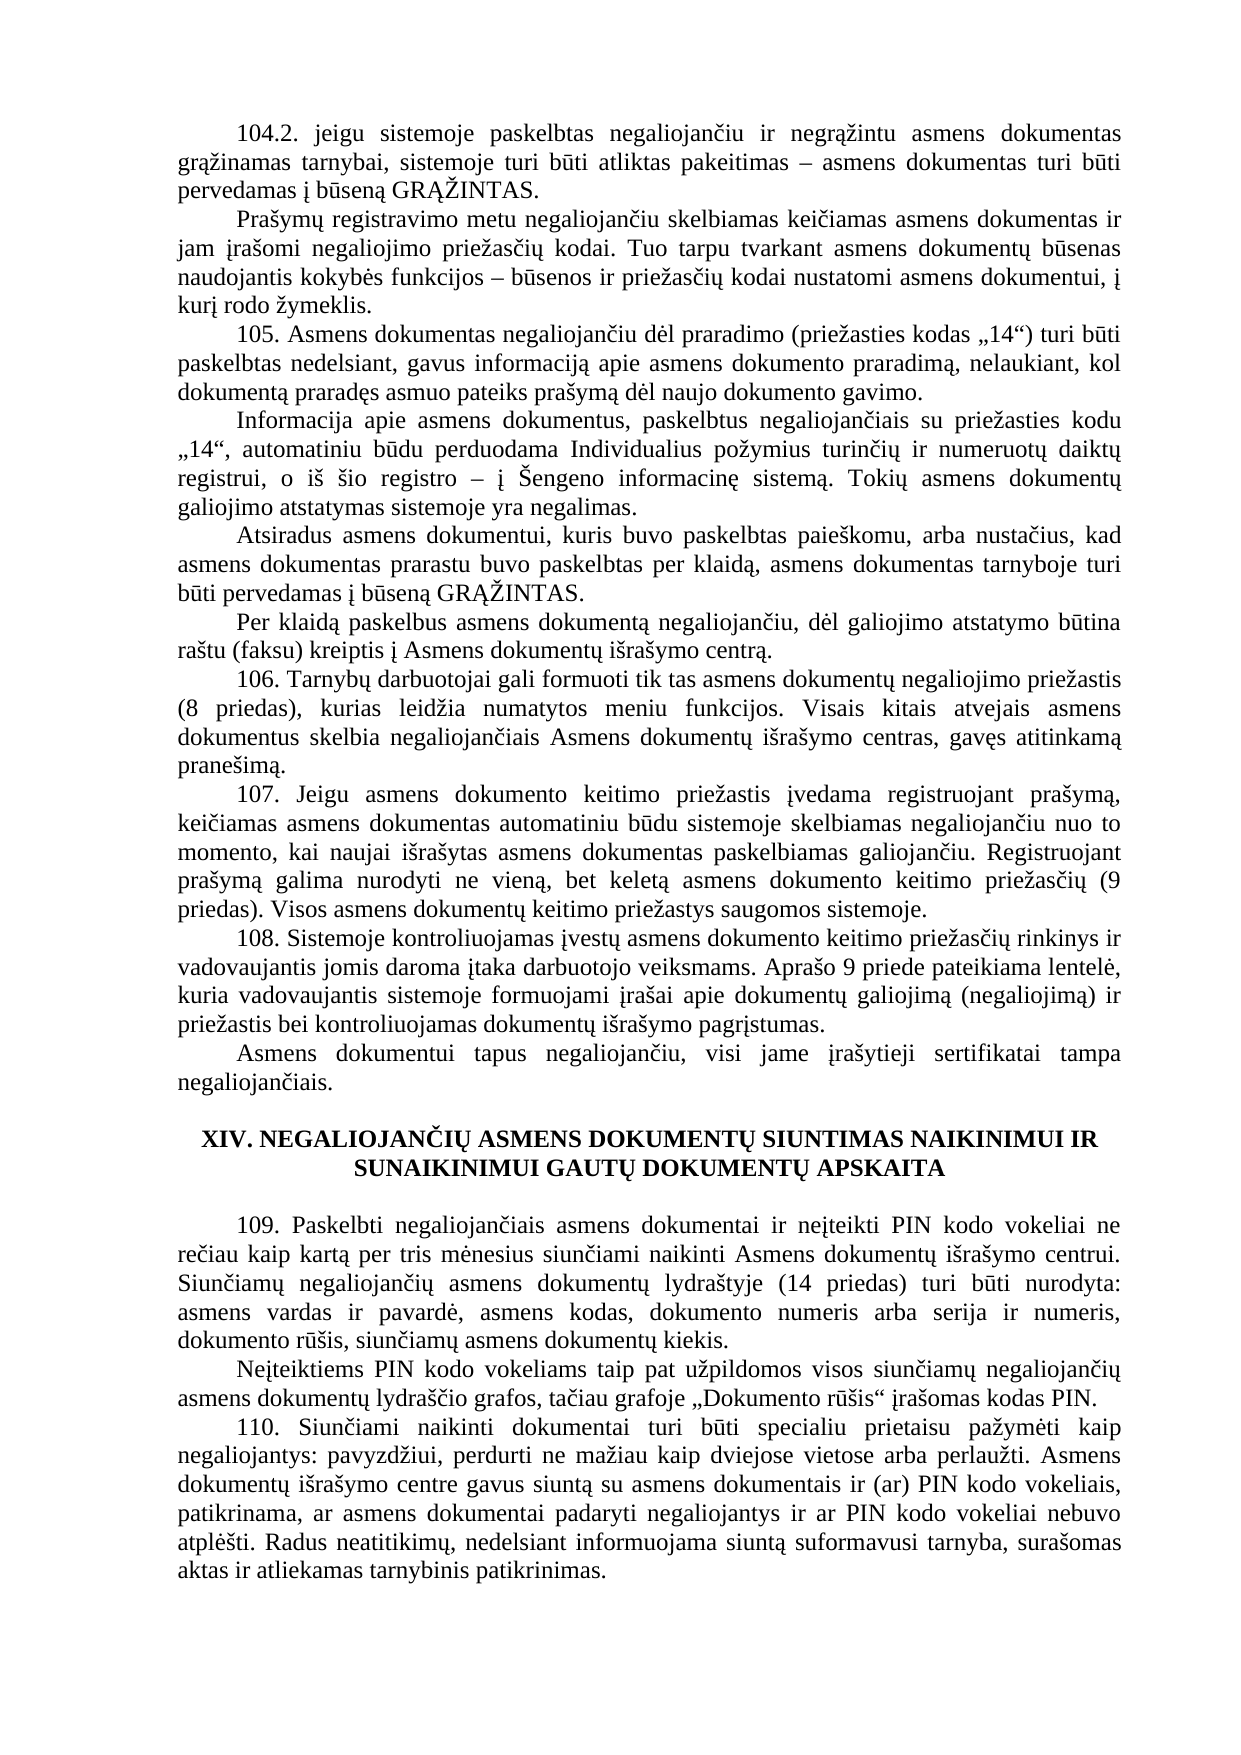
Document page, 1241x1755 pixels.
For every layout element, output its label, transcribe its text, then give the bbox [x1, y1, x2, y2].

text 109. Paskelbti negaliojančiais asmens dokumentai ir neįteikti PIN kodo vokeliai ne rečiau kaip kartą per tris mėnesius siunčiami naikinti Asmens dokumentų išrašymo centrui. Siunčiamų negaliojančių asmens dokumentų lydraštyje (14 priedas) turi būti nurodyta: asmens vardas ir pavardė, asmens kodas, dokumento numeris arba serija ir numeris, dokumento rūšis, siunčiamų asmens dokumentų kiekis. [177, 1211, 1122, 1354]
text 106. Tarnybų darbuotojai gali formuoti tik tas asmens dokumentų negaliojimo priežastis (8 priedas), kurias leidžia numatytos meniu funkcijos. Visais kitais atvejais asmens dokumentus skelbia negaliojančiais Asmens dokumentų išrašymo centras, gavęs atitinkamą pranešimą. [177, 664, 1122, 779]
text Neįteiktiems PIN kodo vokeliams taip pat užpildomos visos siunčiamų negaliojančių asmens dokumentų lydraščio grafos, tačiau grafoje „Dokumento rūšis“ įrašomas kodas PIN. [177, 1354, 1122, 1412]
text XIV. NEGALIOJANČIŲ ASMENS DOKUMENTŲ SIUNTIMAS NAIKINIMUI IR SUNAIKINIMUI GAUTŲ DOKUMENTŲ APSKAITA [177, 1124, 1122, 1182]
text Per klaidą paskelbus asmens dokumentą negaliojančiu, dėl galiojimo atstatymo būtina raštu (faksu) kreiptis į Asmens dokumentų išrašymo centrą. [177, 607, 1122, 664]
text 110. Siunčiami naikinti dokumentai turi būti specialiu prietaisu pažymėti kaip negaliojantys: pavyzdžiui, perdurti ne mažiau kaip dviejose vietose arba perlaužti. Asmens dokumentų išrašymo centre gavus siuntą su asmens dokumentais ir (ar) PIN kodo vokeliais, patikrinama, ar asmens dokumentai padaryti negaliojantys ir ar PIN kodo vokeliai nebuvo atplėšti. Radus neatitikimų, nedelsiant informuojama siuntą suformavusi tarnyba, surašomas aktas ir atliekamas tarnybinis patikrinimas. [177, 1412, 1122, 1584]
text 104.2. jeigu sistemoje paskelbtas negaliojančiu ir negrąžintu asmens dokumentas grąžinamas tarnybai, sistemoje turi būti atliktas pakeitimas – asmens dokumentas turi būti pervedamas į būseną GRĄŽINTAS. [177, 118, 1122, 204]
text 105. Asmens dokumentas negaliojančiu dėl praradimo (priežasties kodas „14“) turi būti paskelbtas nedelsiant, gavus informaciją apie asmens dokumento praradimą, nelaukiant, kol dokumentą praradęs asmuo pateiks prašymą dėl naujo dokumento gavimo. [177, 319, 1122, 406]
text Prašymų registravimo metu negaliojančiu skelbiamas keičiamas asmens dokumentas ir jam įrašomi negaliojimo priežasčių kodai. Tuo tarpu tvarkant asmens dokumentų būsenas naudojantis kokybės funkcijos – būsenos ir priežasčių kodai nustatomi asmens dokumentui, į kurį rodo žymeklis. [177, 204, 1122, 319]
text Informacija apie asmens dokumentus, paskelbtus negaliojančiais su priežasties kodu „14“, automatiniu būdu perduodama Individualius požymius turinčių ir numeruotų daiktų registrui, o iš šio registro – į Šengeno informacinę sistemą. Tokių asmens dokumentų galiojimo atstatymas sistemoje yra negalimas. [177, 406, 1122, 521]
text 108. Sistemoje kontroliuojamas įvestų asmens dokumento keitimo priežasčių rinkinys ir vadovaujantis jomis daroma įtaka darbuotojo veiksmams. Aprašo 9 priede pateikiama lentelė, kuria vadovaujantis sistemoje formuojami įrašai apie dokumentų galiojimą (negaliojimą) ir priežastis bei kontroliuojamas dokumentų išrašymo pagrįstumas. [177, 923, 1122, 1038]
text 107. Jeigu asmens dokumento keitimo priežastis įvedama registruojant prašymą, keičiamas asmens dokumentas automatiniu būdu sistemoje skelbiamas negaliojančiu nuo to momento, kai naujai išrašytas asmens dokumentas paskelbiamas galiojančiu. Registruojant prašymą galima nurodyti ne vieną, bet keletą asmens dokumento keitimo priežasčių (9 priedas). Visos asmens dokumentų keitimo priežastys saugomos sistemoje. [177, 779, 1122, 923]
text Atsiradus asmens dokumentui, kuris buvo paskelbtas paieškomu, arba nustačius, kad asmens dokumentas prarastu buvo paskelbtas per klaidą, asmens dokumentas tarnyboje turi būti pervedamas į būseną GRĄŽINTAS. [177, 521, 1122, 607]
text Asmens dokumentui tapus negaliojančiu, visi jame įrašytieji sertifikatai tampa negaliojančiais. [177, 1038, 1122, 1096]
